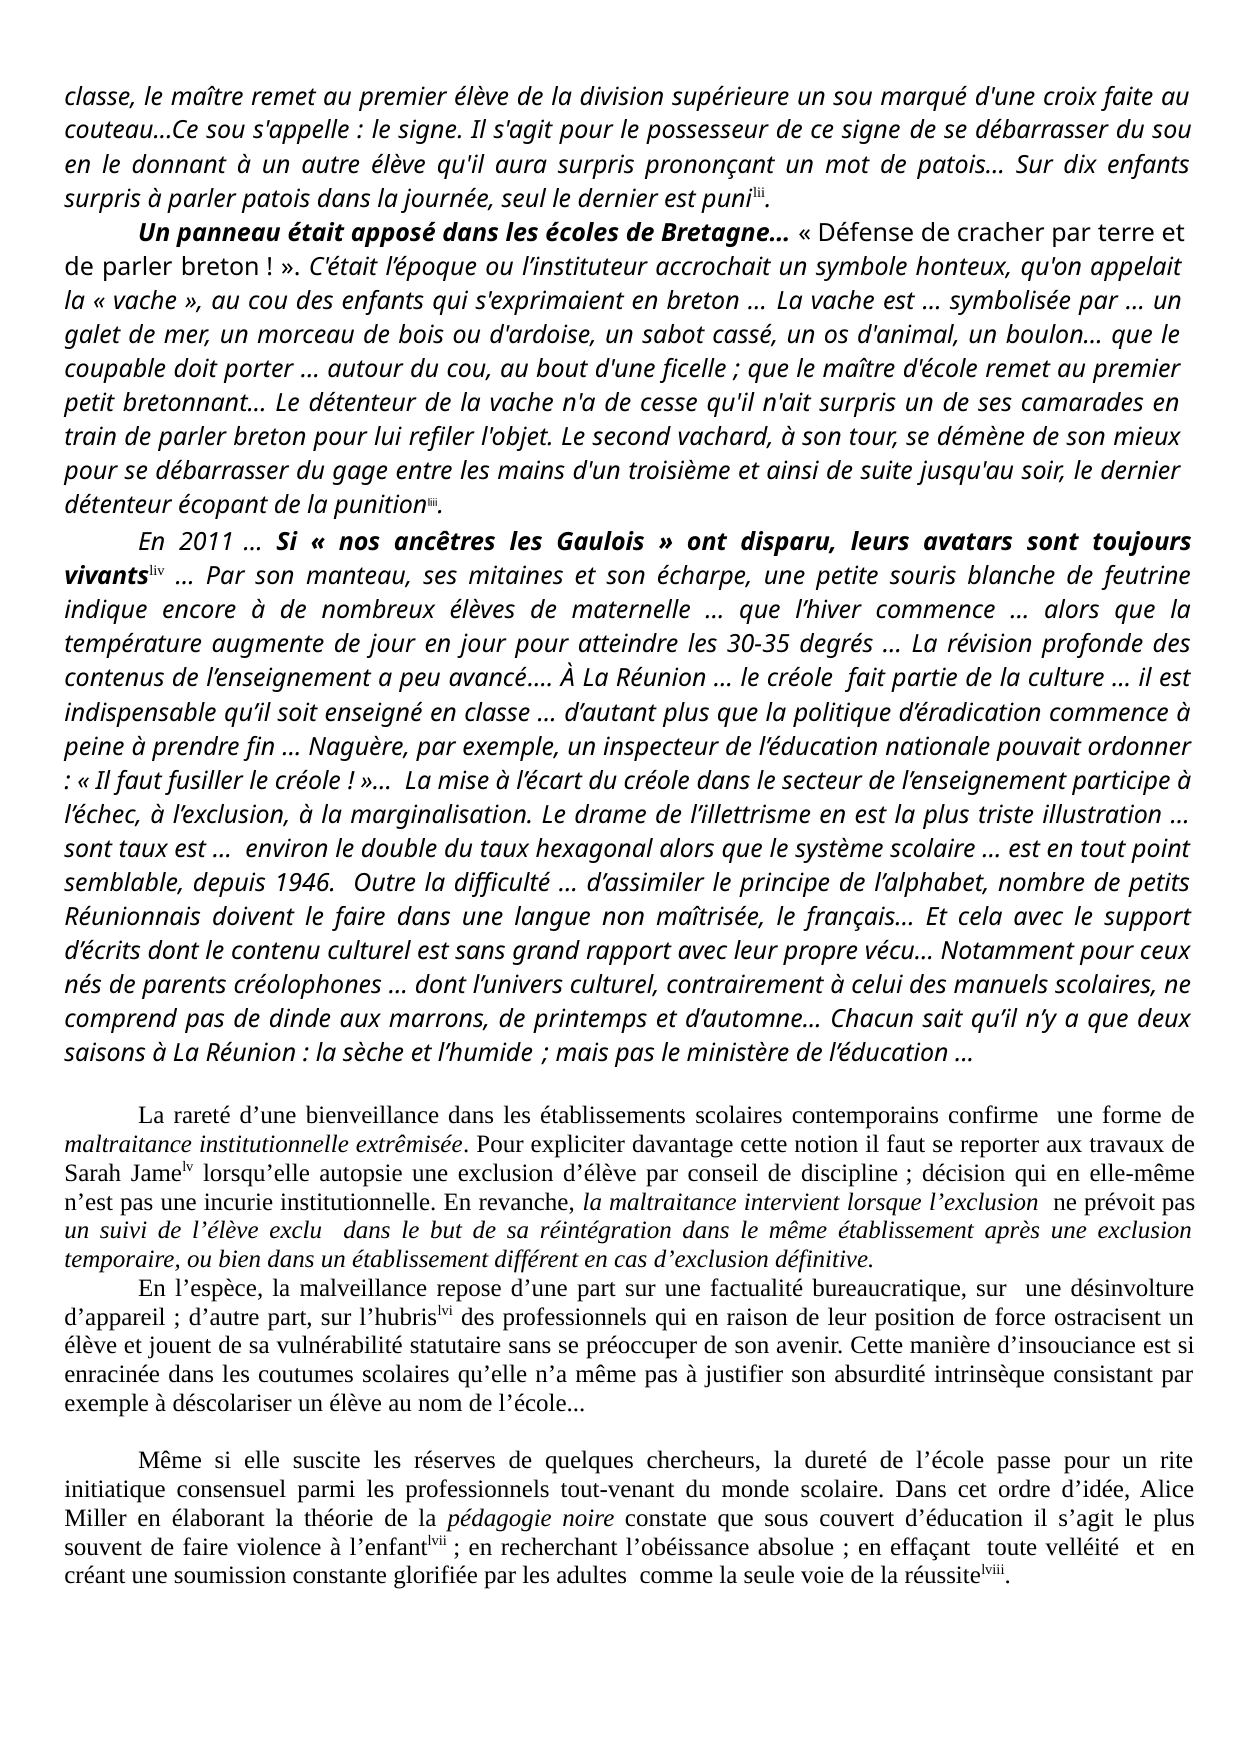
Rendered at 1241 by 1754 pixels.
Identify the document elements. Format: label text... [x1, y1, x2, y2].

text classe, le maître remet au premier élève de la division supérieure un sou marqué d'une croix faite au couteau...Ce sou s'appelle : le signe. Il s'agit pour le possesseur de ce signe de se débarrasser du sou en le donnant à un autre élève qu'il aura surpris prononçant un mot de patois… Sur dix enfants surpris à parler patois dans la journée, seul le dernier est puni. [64, 78, 1195, 214]
text En l’espèce, la malveillance repose d’une part sur une factualité bureaucratique, sur une désinvolture d’appareil ; d’autre part, sur l’hubris des professionnels qui en raison de leur position de force ostracisent un élève et jouent de sa vulnérabilité statutaire sans se préoccuper de son avenir. Cette manière d’insouciance est si enracinée dans les coutumes scolaires qu’elle n’a même pas à justifier son absurdité intrinsèque consistant par exemple à déscolariser un élève au nom de l’école... [64, 1273, 1195, 1417]
text En 2011 … Si « nos ancêtres les Gaulois » ont disparu, leurs avatars sont toujours vivants … Par son manteau, ses mitaines et son écharpe, une petite souris blanche de feutrine indique encore à de nombreux élèves de maternelle … que l’hiver commence … alors que la température augmente de jour en jour pour atteindre les 30-35 degrés … La révision profonde des contenus de l’enseignement a peu avancé…. À La Réunion … le créole fait partie de la culture … il est indispensable qu’il soit enseigné en classe … d’autant plus que la politique d’éradication commence à peine à prendre fin … Naguère, par exemple, un inspecteur de l’éducation nationale pouvait ordonner : « Il faut fusiller le créole ! »… La mise à l’écart du créole dans le secteur de l’enseignement participe à l’échec, à l’exclusion, à la marginalisation. Le drame de l’illettrisme en est la plus triste illustration … sont taux est … environ le double du taux hexagonal alors que le système scolaire … est en tout point semblable, depuis 1946. Outre la difficulté … d’assimiler le principe de l’alphabet, nombre de petits Réunionnais doivent le faire dans une langue non maîtrisée, le français... Et cela avec le support d’écrits dont le contenu culturel est sans grand rapport avec leur propre vécu… Notamment pour ceux nés de parents créolophones … dont l’univers culturel, contrairement à celui des manuels scolaires, ne comprend pas de dinde aux marrons, de printemps et d’automne... Chacun sait qu’il n’y a que deux saisons à La Réunion : la sèche et l’humide ; mais pas le ministère de l’éducation ... [64, 524, 1195, 1069]
text Même si elle suscite les réserves de quelques chercheurs, la dureté de l’école passe pour un rite initiatique consensuel parmi les professionnels tout-venant du monde scolaire. Dans cet ordre d’idée, Alice Miller en élaborant la théorie de la pédagogie noire constate que sous couvert d’éducation il s’agit le plus souvent de faire violence à l’enfant ; en recherchant l’obéissance absolue ; en effaçant toute velléité et en créant une soumission constante glorifiée par les adultes comme la seule voie de la réussite. [64, 1446, 1195, 1589]
text La rareté d’une bienveillance dans les établissements scolaires contemporains confirme une forme de maltraitance institutionnelle extrêmisée. Pour expliciter davantage cette notion il faut se reporter aux travaux de Sarah Jame lorsqu’elle autopsie une exclusion d’élève par conseil de discipline ; décision qui en elle-même n’est pas une incurie institutionnelle. En revanche, la maltraitance intervient lorsque l’exclusion ne prévoit pas un suivi de l’élève exclu dans le but de sa réintégration dans le même établissement après une exclusion temporaire, ou bien dans un établissement différent en cas d’exclusion définitive. [64, 1101, 1195, 1273]
text Un panneau était apposé dans les écoles de Bretagne… « Défense de cracher par terre et de parler breton ! ». C'était l’époque ou l’instituteur accrochait un symbole honteux, qu'on appelait la « vache », au cou des enfants qui s'exprimaient en breton … La vache est … symbolisée par … un galet de mer, un morceau de bois ou d'ardoise, un sabot cassé, un os d'animal, un boulon… que le coupable doit porter … autour du cou, au bout d'une ficelle ; que le maître d'école remet au premier petit bretonnant... Le détenteur de la vache n'a de cesse qu'il n'ait surpris un de ses camarades en train de parler breton pour lui refiler l'objet. Le second vachard, à son tour, se démène de son mieux pour se débarrasser du gage entre les mains d'un troisième et ainsi de suite jusqu'au soir, le dernier détenteur écopant de la punition. [64, 214, 1185, 521]
